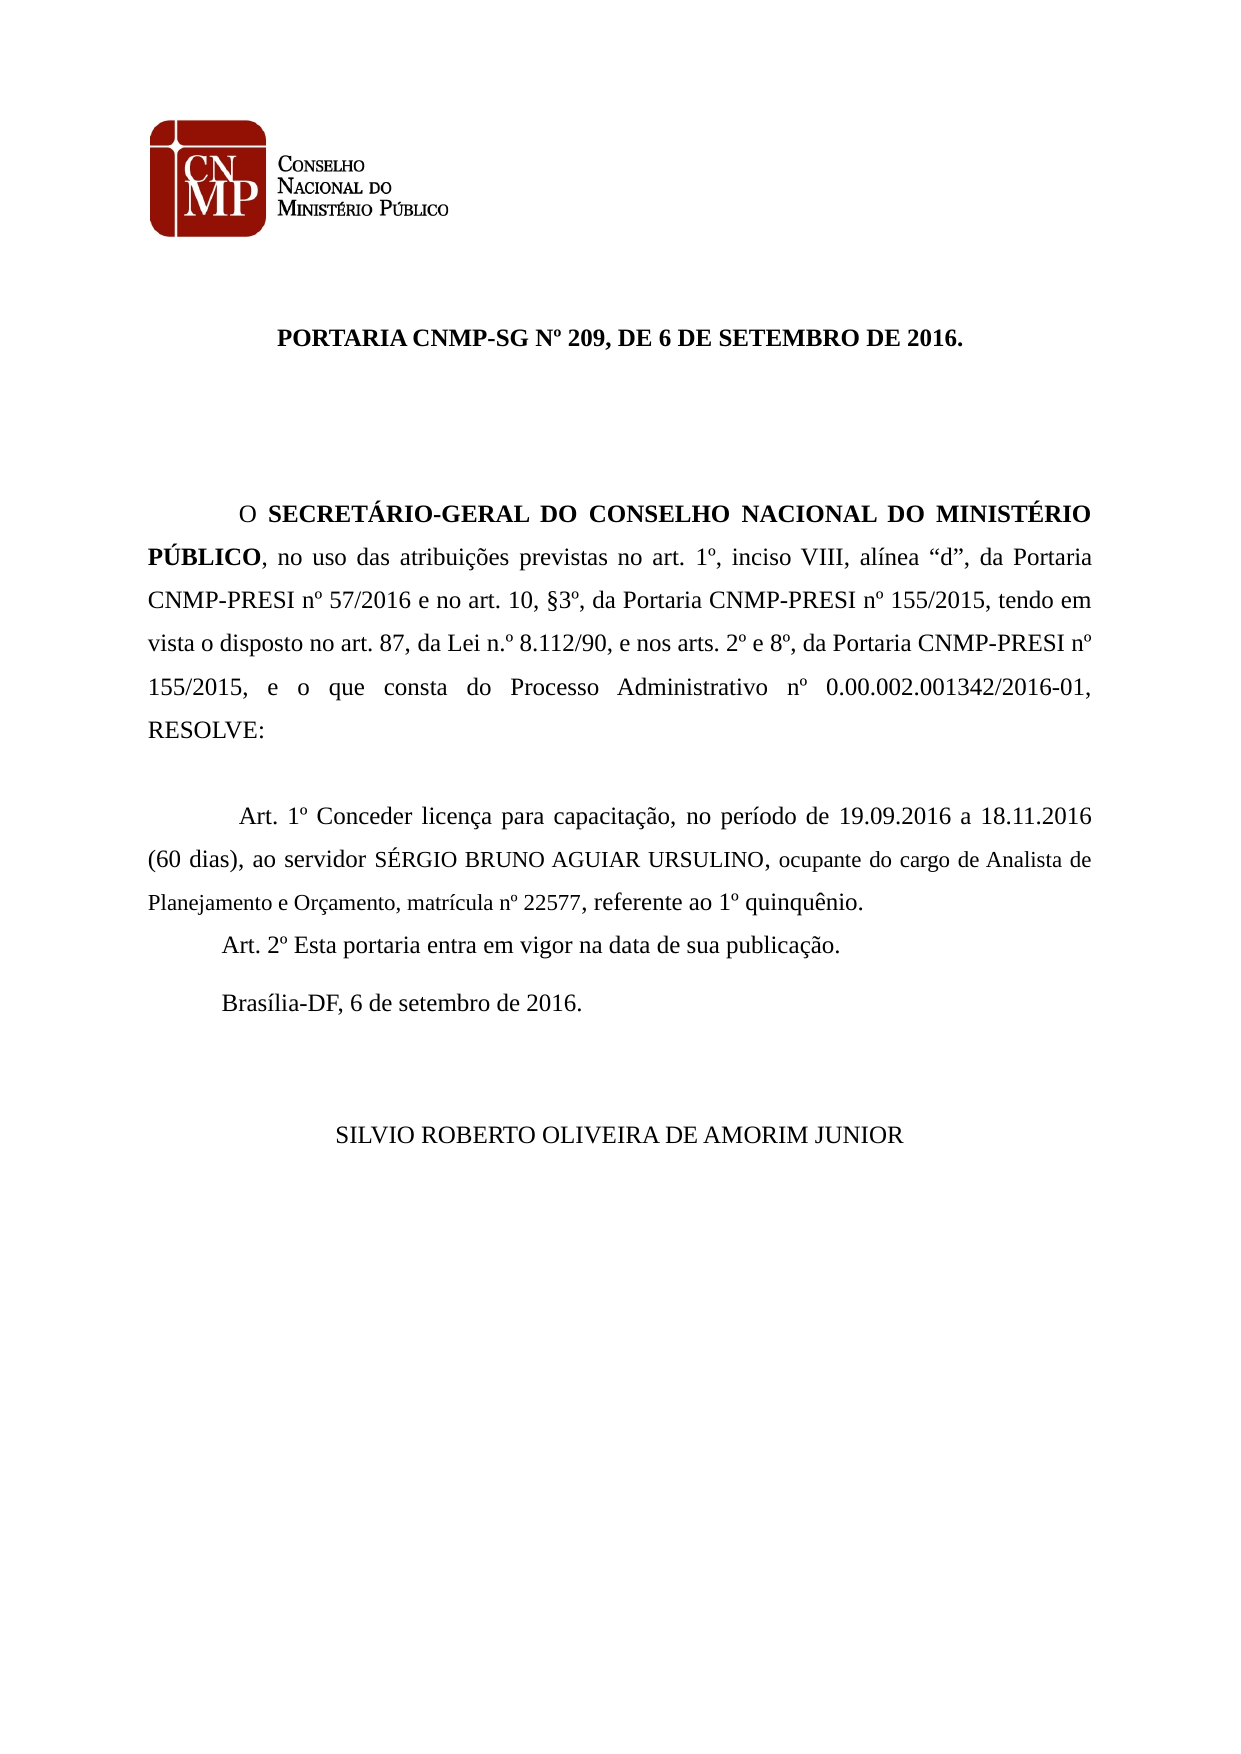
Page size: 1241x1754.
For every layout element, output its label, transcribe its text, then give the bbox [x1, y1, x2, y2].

text PORTARIA CNMP-SG Nº 209, DE 6 DE SETEMBRO DE 2016. [148, 323, 1093, 351]
text Art. 1º Conceder licença para capacitação, no período de 19.09.2016 a 18.11.2016 (60 dias), ao servidor SÉRGIO BRUNO AGUIAR URSULINO, ocupante do cargo de Analista de Planejamento e Orçamento, matrícula nº 22577, referente ao 1º quinquênio. [148, 801, 1093, 916]
text O SECRETÁRIO-GERAL DO CONSELHO NACIONAL DO MINISTÉRIO PÚBLICO, no uso das atribuições previstas no art. 1º, inciso VIII, alínea “d”, da Portaria CNMP-PRESI nº 57/2016 e no art. 10, §3º, da Portaria CNMP-PRESI nº 155/2015, tendo em vista o disposto no art. 87, da Lei n.º 8.112/90, e nos arts. 2º e 8º, da Portaria CNMP-PRESI nº 155/2015, e o que consta do Processo Administrativo nº 0.00.002.001342/2016-01, RESOLVE: [148, 499, 1093, 743]
picture [150, 119, 449, 238]
text Art. 2º Esta portaria entra em vigor na data de sua publicação. [148, 930, 1093, 959]
text Brasília-DF, 6 de setembro de 2016. [148, 988, 1093, 1017]
text SILVIO ROBERTO OLIVEIRA DE AMORIM JUNIOR [146, 1120, 1093, 1149]
